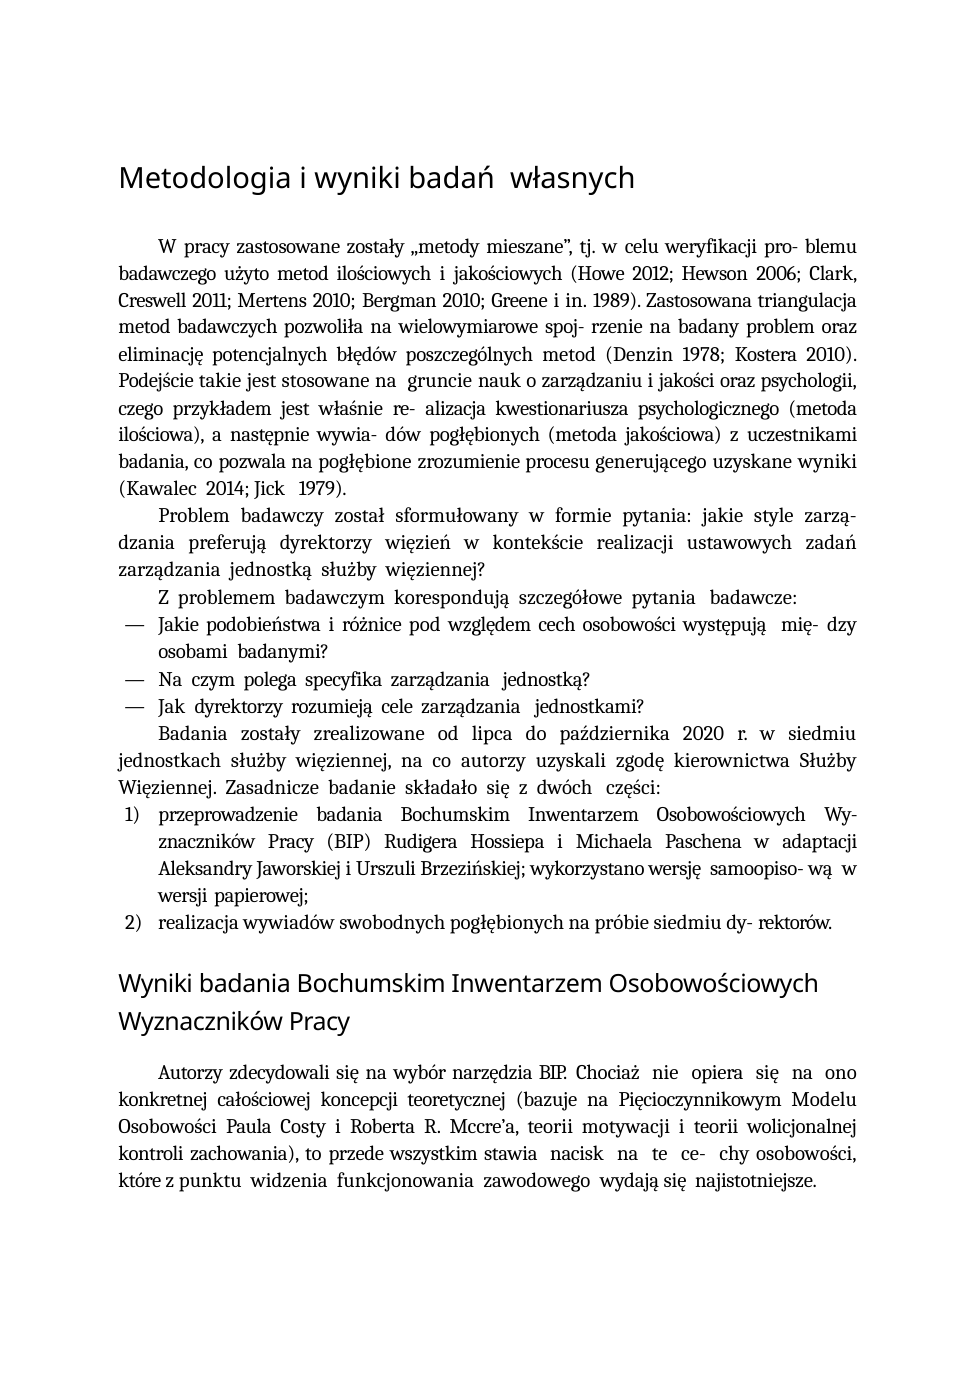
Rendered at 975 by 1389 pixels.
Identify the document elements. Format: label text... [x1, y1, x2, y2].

text Problem badawczy został sformułowany w formie pytania: jakie style zarzą- dzania preferują dyrektorzy więzień w kontekście realizacji ustawowych zadań zarządzania jednostką służby więziennej? [118, 504, 857, 582]
list Jak dyrektorzy rozumieją cele zarządzania jednostkami? [124, 694, 869, 718]
list realizacja wywiadów swobodnych pogłębionych na próbie siedmiu dy- rektorów. [125, 910, 857, 934]
text Z problemem badawczym korespondują szczegółowe pytania badawcze: [158, 585, 869, 609]
list Na czym polega specyfika zarządzania jednostką? [124, 667, 869, 691]
list Jakie podobieństwa i różnice pod względem cech osobowości występują mię- dzy osobami badanymi? [124, 613, 857, 664]
list przeprowadzenie badania Bochumskim Inwentarzem Osobowościowych Wy- znaczników Pracy (BIP) Rudigera Hossiepa i Michaela Paschena w adaptacji Aleksandry Jaworskiej i Urszuli Brzezińskiej; wykorzystano wersję samoopiso- wą w wersji papierowej; [125, 802, 857, 907]
subtitle Metodologia i wyniki badań własnych [118, 157, 869, 197]
text Autorzy zdecydowali się na wybór narzędzia BIP. Chociaż nie opiera się na ono konkretnej całościowej koncepcji teoretycznej (bazuje na Pięcioczynnikowym Modelu Osobowości Paula Costy i Roberta R. Mccre’a, teorii motywacji i teorii wolicjonalnej kontroli zachowania), to przede wszystkim stawia nacisk na te ce- chy osobowości, które z punktu widzenia funkcjonowania zawodowego wydają się najistotniejsze. [118, 1060, 857, 1192]
subtitle Wyniki badania Bochumskim Inwentarzem Osobowościowych Wyznaczników Pracy [118, 966, 869, 1037]
text Badania zostały zrealizowane od lipca do października 2020 r. w siedmiu jednostkach służby więziennej, na co autorzy uzyskali zgodę kierownictwa Służby Więziennej. Zasadnicze badanie składało się z dwóch części: [118, 722, 857, 799]
text W pracy zastosowane zostały „metody mieszane”, tj. w celu weryfikacji pro- blemu badawczego użyto metod ilościowych i jakościowych (Howe 2012; Hewson 2006; Clark, Creswell 2011; Mertens 2010; Bergman 2010; Greene i in. 1989). Zastosowana triangulacja metod badawczych pozwoliła na wielowymiarowe spoj- rzenie na badany problem oraz eliminację potencjalnych błędów poszczególnych metod (Denzin 1978; Kostera 2010). Podejście takie jest stosowane na gruncie nauk o zarządzaniu i jakości oraz psychologii, czego przykładem jest właśnie re- alizacja kwestionariusza psychologicznego (metoda ilościowa), a następnie wywia- dów pogłębionych (metoda jakościowa) z uczestnikami badania, co pozwala na pogłębione zrozumienie procesu generującego uzyskane wyniki (Kawalec 2014; Jick 1979). [118, 234, 857, 501]
